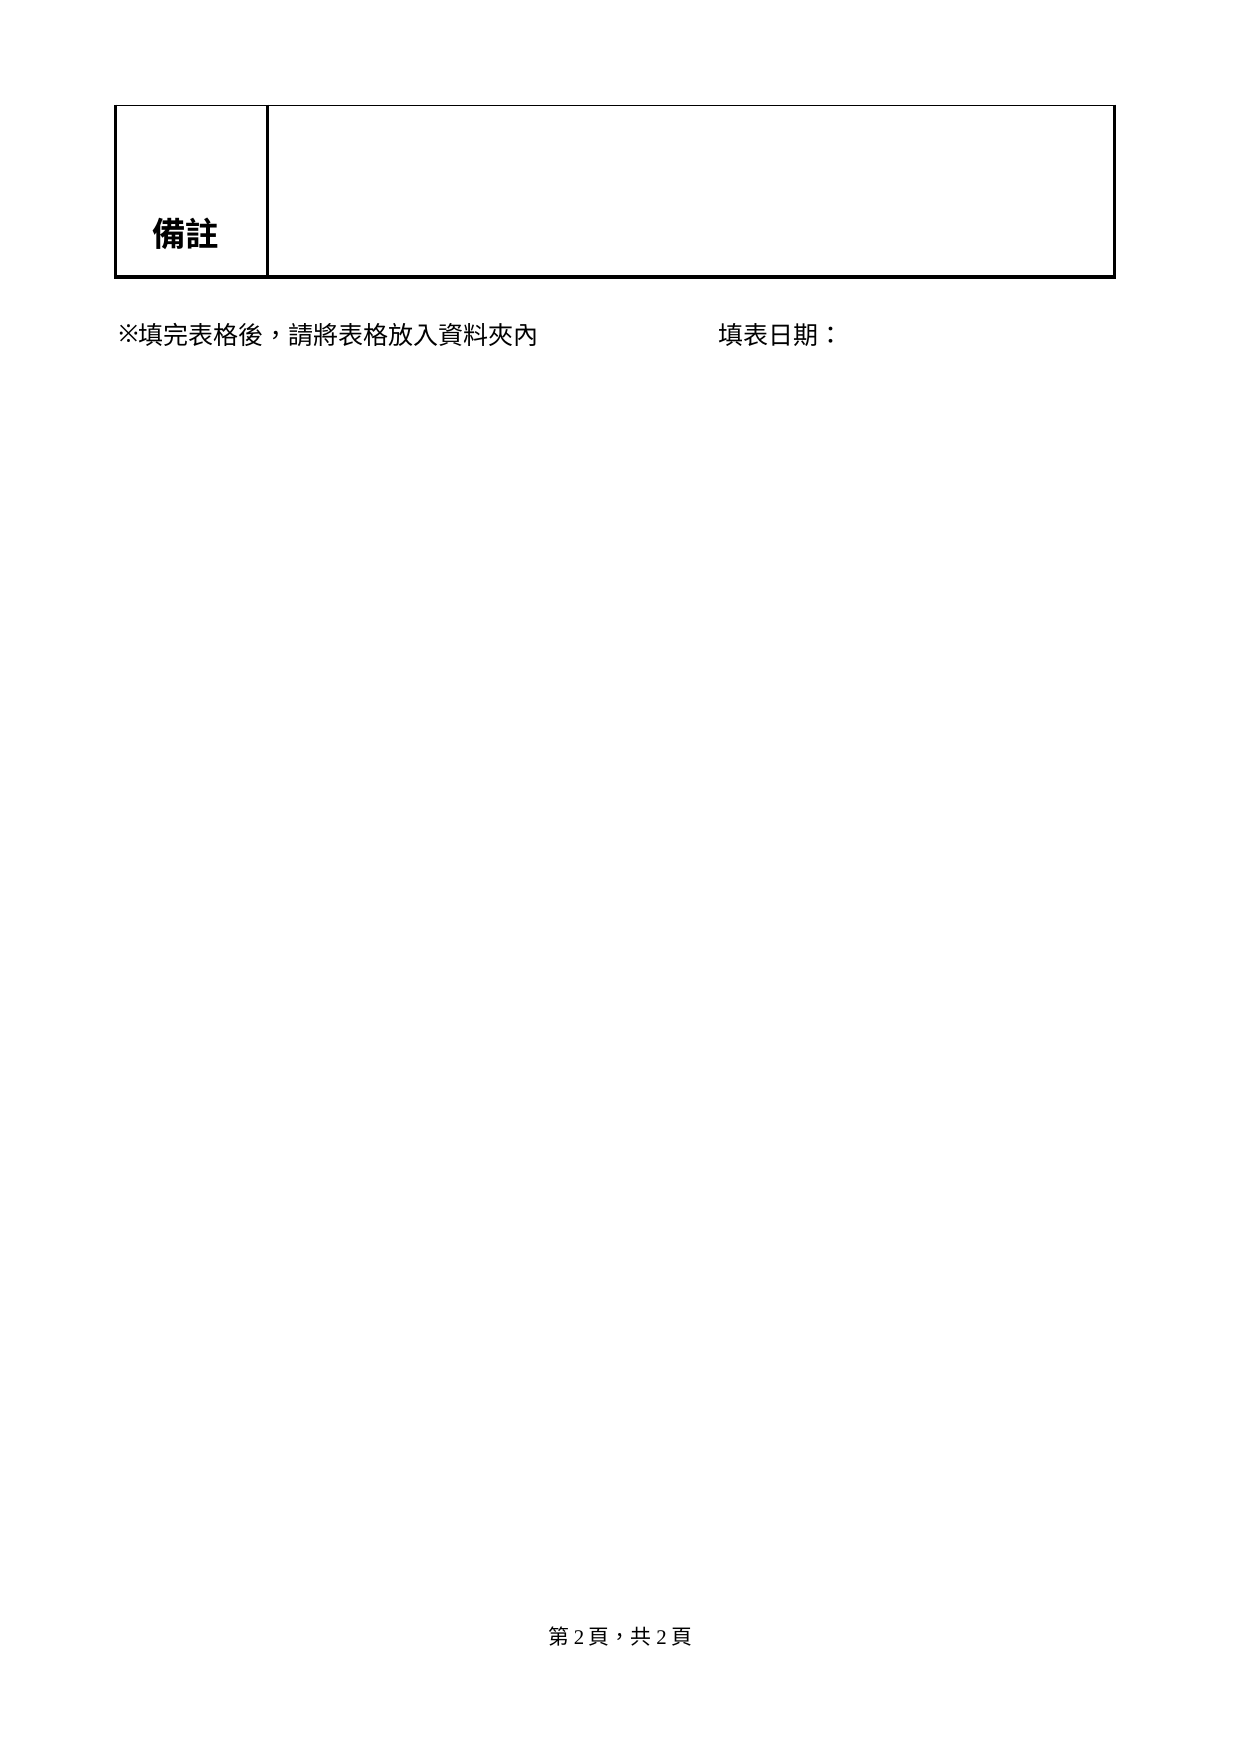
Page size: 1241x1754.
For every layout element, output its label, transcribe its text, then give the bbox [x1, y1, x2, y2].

text ※填完表格後，請將表格放入資料夾內 填表日期： [118, 292, 1122, 354]
table_cell [269, 106, 1113, 275]
table_cell 備註 [117, 106, 266, 275]
